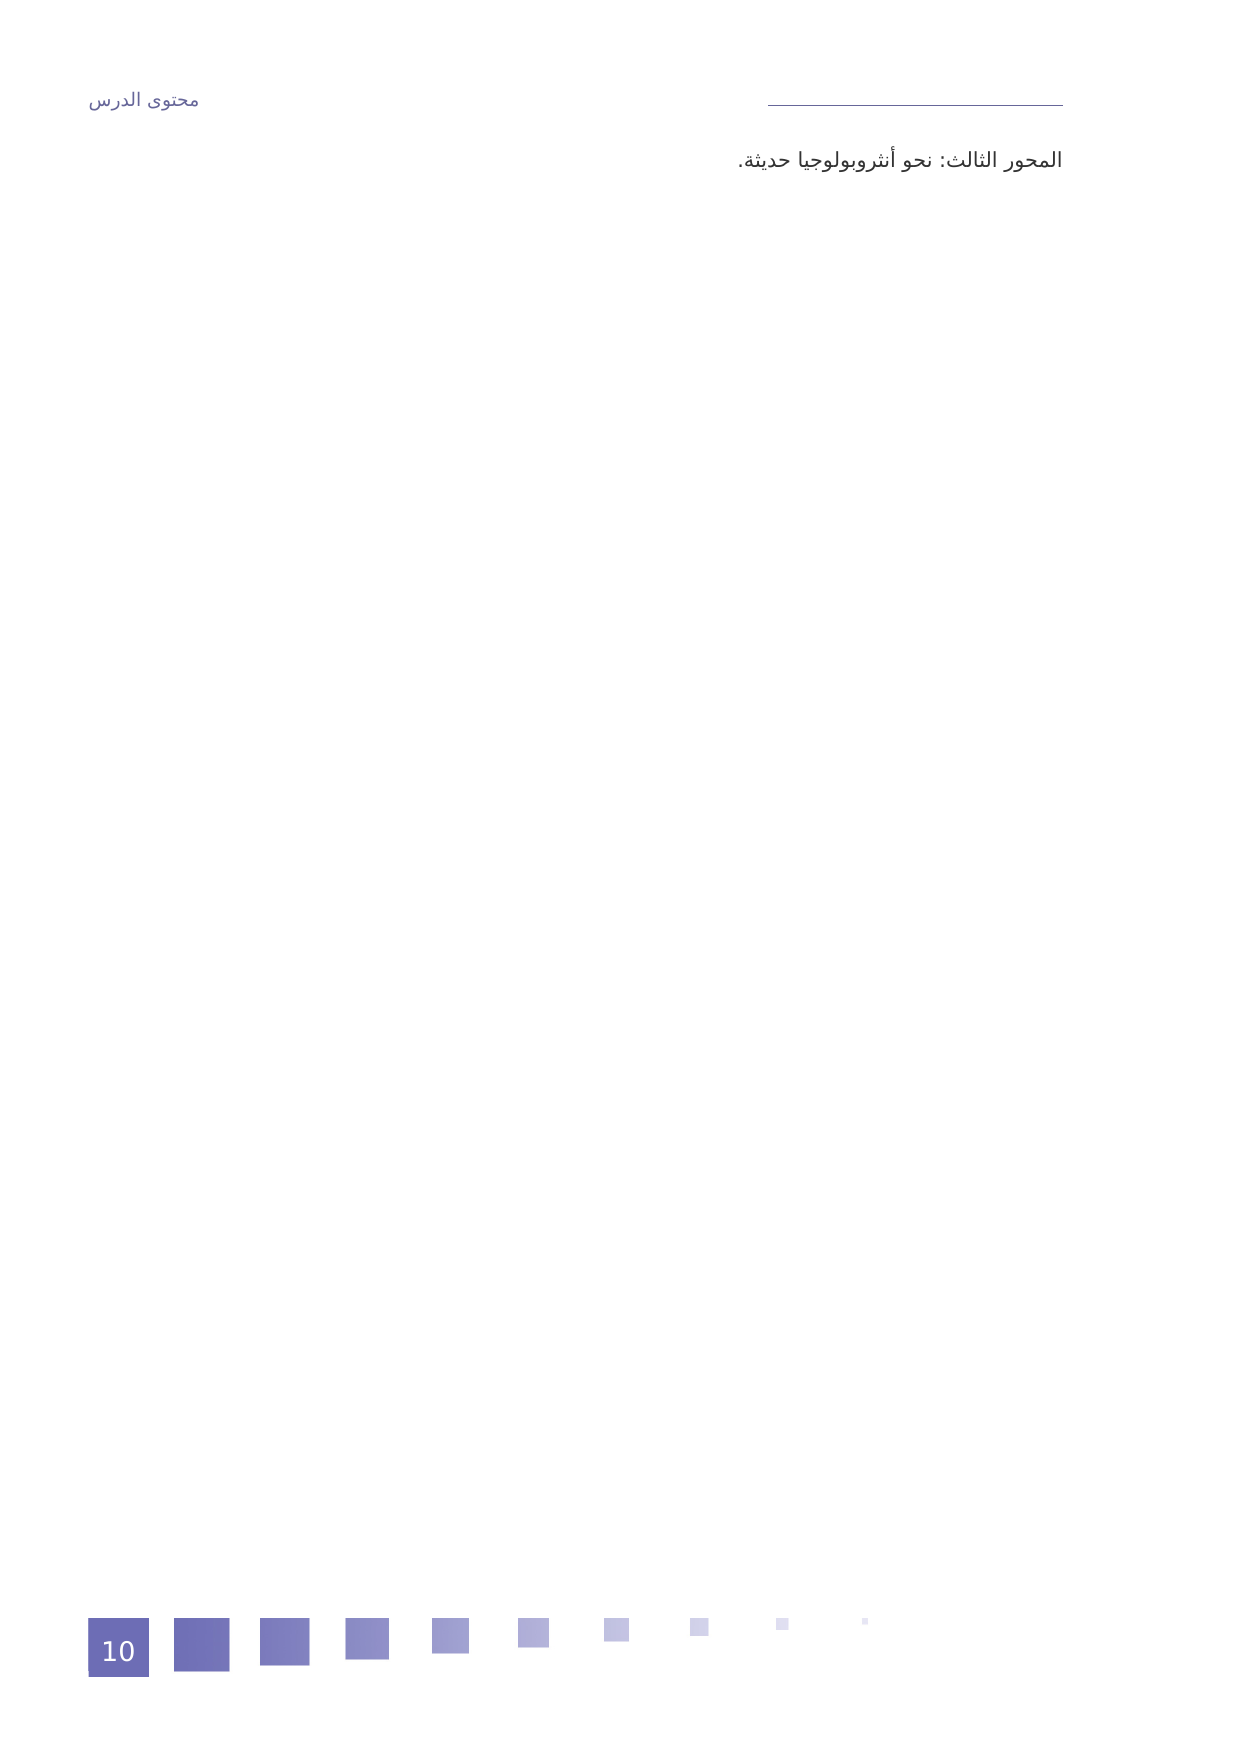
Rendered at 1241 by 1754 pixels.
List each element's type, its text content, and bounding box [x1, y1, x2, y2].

picture [88, 1618, 1063, 1677]
text المحور الثالث: نحو أنثروبولوجيا حديثة. [177, 124, 1063, 172]
